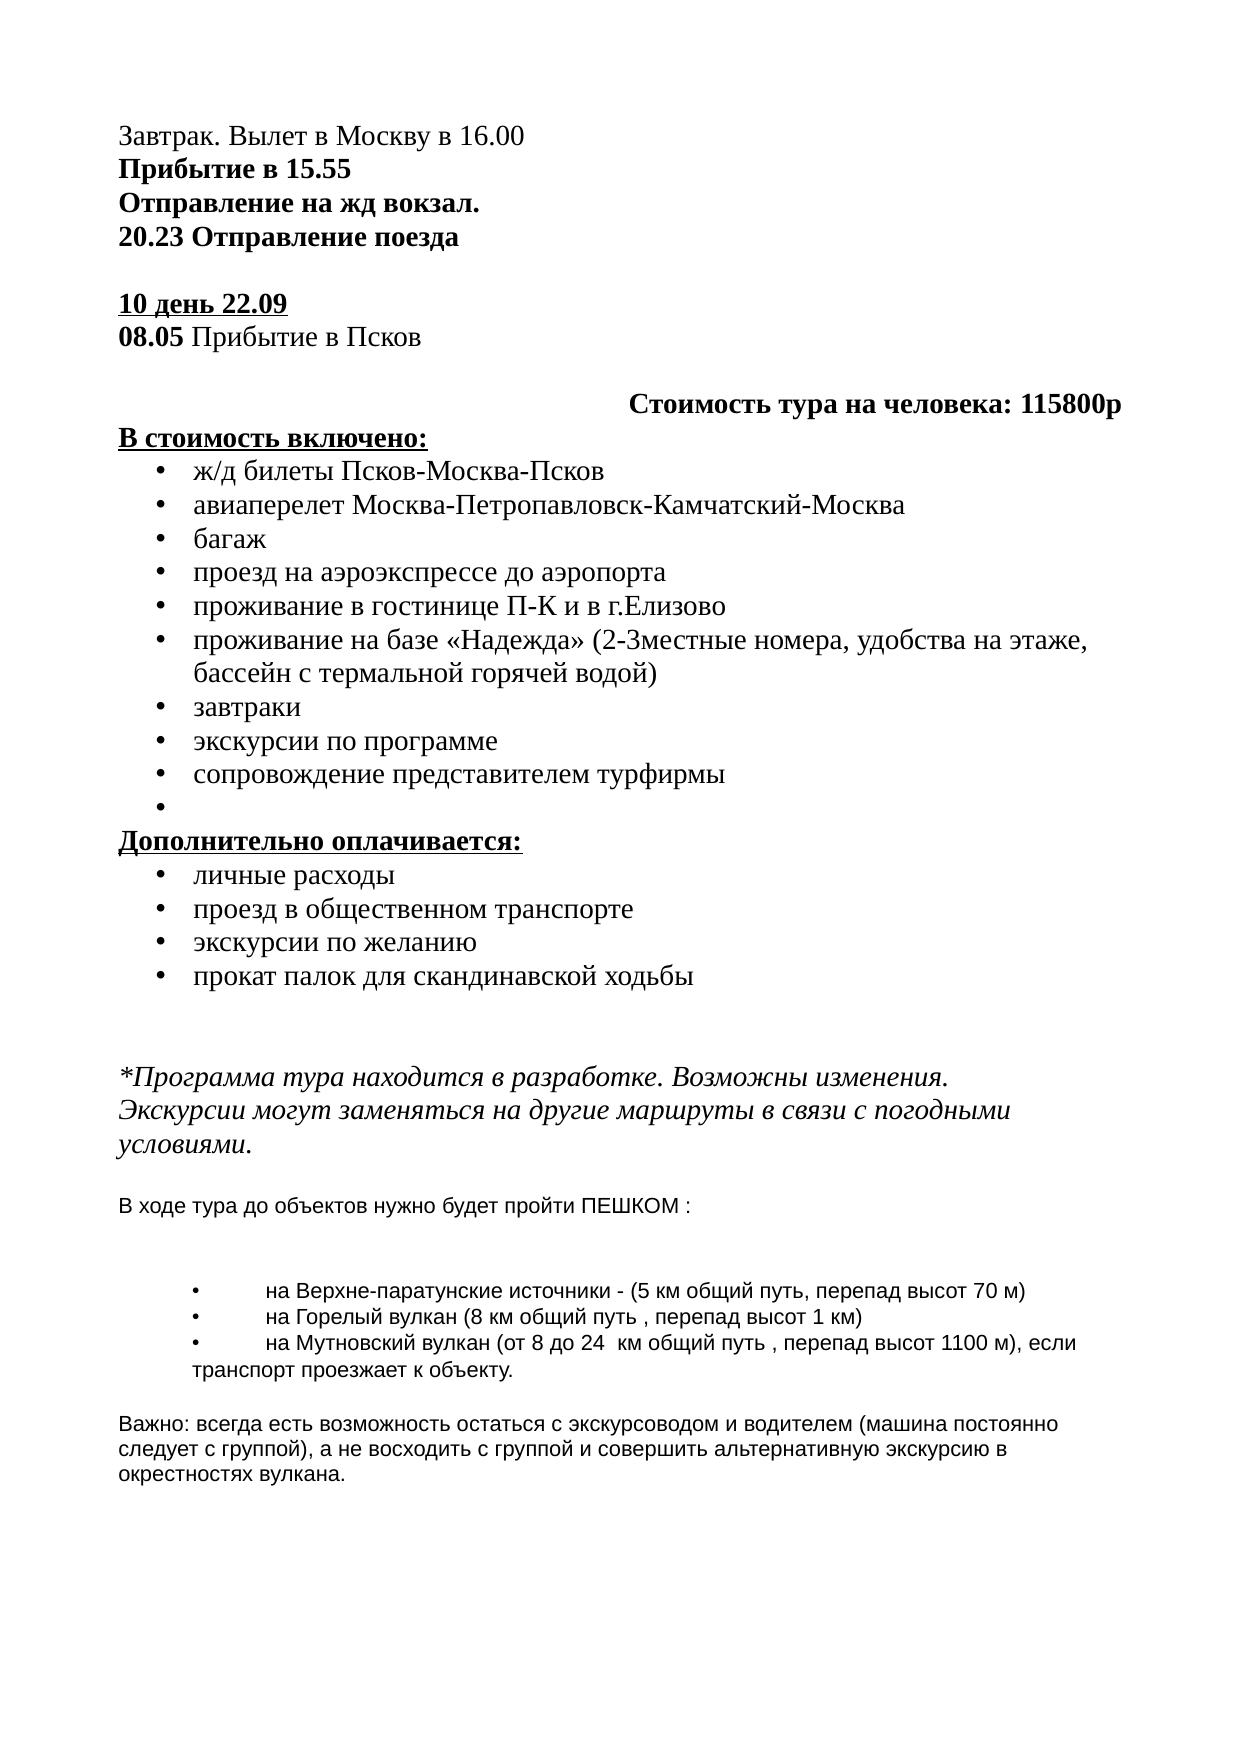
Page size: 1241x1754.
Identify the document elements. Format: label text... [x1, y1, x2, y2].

list ж/д билеты Псков-Москва-Псков [156, 453, 1122, 487]
list багаж [156, 521, 1122, 554]
list завтраки [156, 689, 1122, 723]
list экскурсии по программе [156, 723, 1122, 756]
list на Верхне-паратунские источники - (5 км общий путь, перепад высот 70 м) [192, 1276, 1122, 1303]
text В стоимость включено: [118, 420, 1122, 453]
list личные расходы [156, 857, 1122, 891]
text Завтрак. Вылет в Москву в 16.00 [118, 118, 1122, 152]
list авиаперелет Москва-Петропавловск-Камчатский-Москва [156, 487, 1122, 521]
text 08.05 Прибытие в Псков [118, 319, 1122, 353]
text 10 день 22.09 [118, 286, 1122, 319]
list экскурсии по желанию [156, 924, 1122, 958]
list проезд на аэроэкспрессе до аэропорта [156, 554, 1122, 588]
list на Горелый вулкан (8 км общий путь , перепад высот 1 км) [192, 1303, 1122, 1329]
text Прибытие в 15.55 [118, 152, 1122, 185]
text Отправление на жд вокзал. [118, 185, 1122, 219]
text В ходе тура до объектов нужно будет пройти ПЕШКОМ : [118, 1193, 1122, 1218]
text Дополнительно оплачивается: [118, 823, 1122, 857]
text 20.23 Отправление поезда [118, 219, 1122, 252]
list на Мутновский вулкан (от 8 до 24 км общий путь , перепад высот 1100 м), если транспорт проезжает к объекту. [192, 1329, 1122, 1382]
text Важно: всегда есть возможность остаться с экскурсоводом и водителем (машина постоянно следует с группой), а не восходить с группой и совершить альтернативную экскурсию в окрестностях вулкана. [118, 1411, 1122, 1486]
text *Программа тура находится в разработке. Возможны изменения. [118, 1059, 1122, 1092]
list проезд в общественном транспорте [156, 891, 1122, 924]
text Стоимость тура на человека: 115800р [118, 386, 1122, 420]
list проживание в гостинице П-К и в г.Елизово [156, 588, 1122, 622]
list сопровождение представителем турфирмы [156, 756, 1122, 790]
list проживание на базе «Надежда» (2-3местные номера, удобства на этаже, бассейн с термальной горячей водой) [156, 622, 1122, 689]
text Экскурсии могут заменяться на другие маршруты в связи с погодными условиями. [118, 1092, 1122, 1159]
list прокат палок для скандинавской ходьбы [156, 958, 1122, 992]
